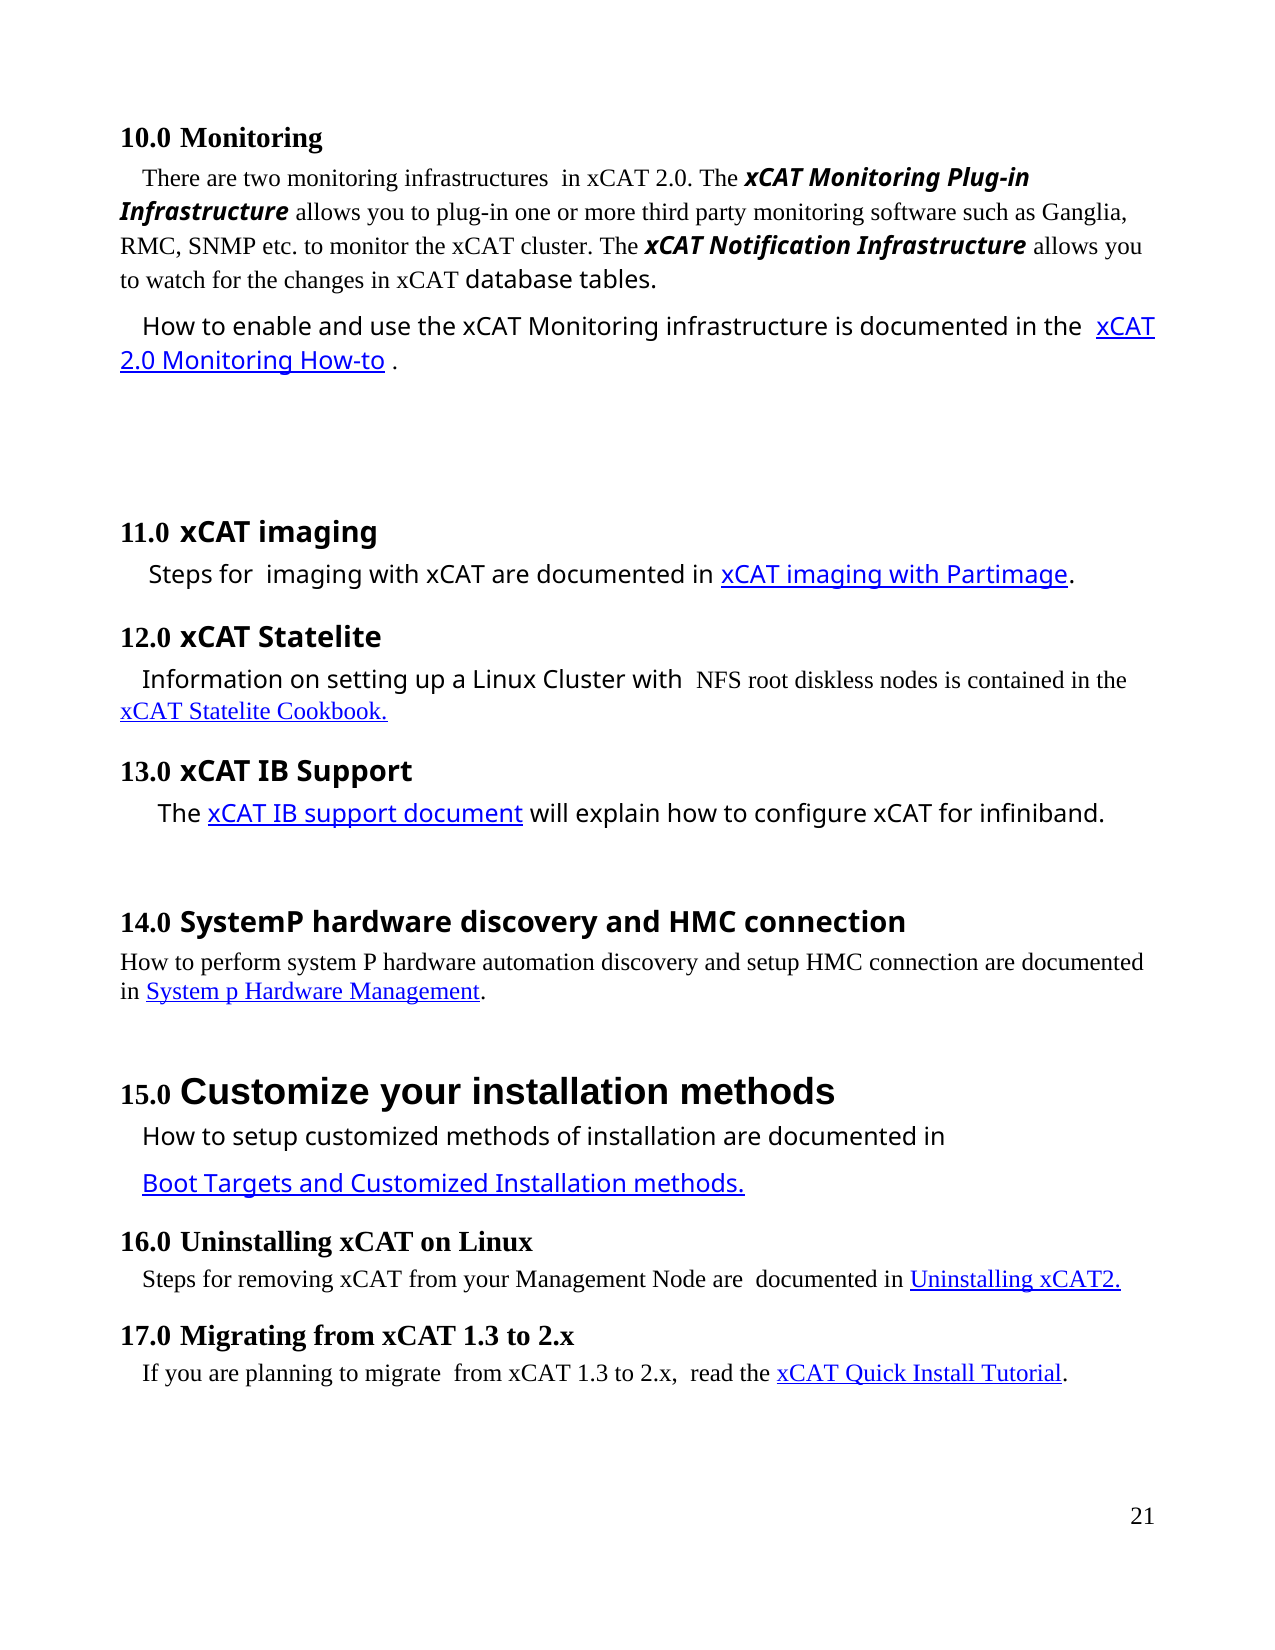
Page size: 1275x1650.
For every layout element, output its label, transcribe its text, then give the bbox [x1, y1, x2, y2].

subtitle xCAT Statelite [120, 616, 1155, 656]
text How to enable and use the xCAT Monitoring infrastructure is documented in the xCAT 2.0 Monitoring How-to . [120, 308, 1155, 377]
text How to perform system P hardware automation discovery and setup HMC connection are documented in System p Hardware Management. [120, 947, 1155, 1005]
subtitle xCAT imaging [120, 511, 1155, 551]
subtitle Customize your installation methods [120, 1069, 1155, 1113]
subtitle Migrating from xCAT 1.3 to 2.x [120, 1318, 1155, 1352]
text There are two monitoring infrastructures in xCAT 2.0. The xCAT Monitoring Plug-in Infrastructure allows you to plug-in one or more third party monitoring software such as Ganglia, RMC, SNMP etc. to monitor the xCAT cluster. The xCAT Notification Infrastructure allows you to watch for the changes in xCAT database tables. [120, 160, 1155, 296]
text Information on setting up a Linux Cluster with NFS root diskless nodes is contained in the xCAT Statelite Cookbook. [120, 662, 1155, 725]
text If you are planning to migrate from xCAT 1.3 to 2.x, read the xCAT Quick Install Tutorial. [120, 1358, 1155, 1387]
text Steps for imaging with xCAT are documented in xCAT imaging with Partimage. [120, 557, 1155, 591]
subtitle SystemP hardware discovery and HMC connection [120, 901, 1155, 941]
subtitle Uninstalling xCAT on Linux [120, 1224, 1155, 1258]
subtitle Monitoring [120, 120, 1155, 153]
subtitle xCAT IB Support [120, 750, 1155, 789]
text Steps for removing xCAT from your Management Node are documented in Uninstalling xCAT2. [120, 1264, 1155, 1293]
text Boot Targets and Customized Installation methods. [120, 1165, 1155, 1199]
text The xCAT IB support document will explain how to configure xCAT for infiniband. [157, 796, 1155, 830]
text How to setup customized methods of installation are documented in [120, 1119, 1155, 1153]
